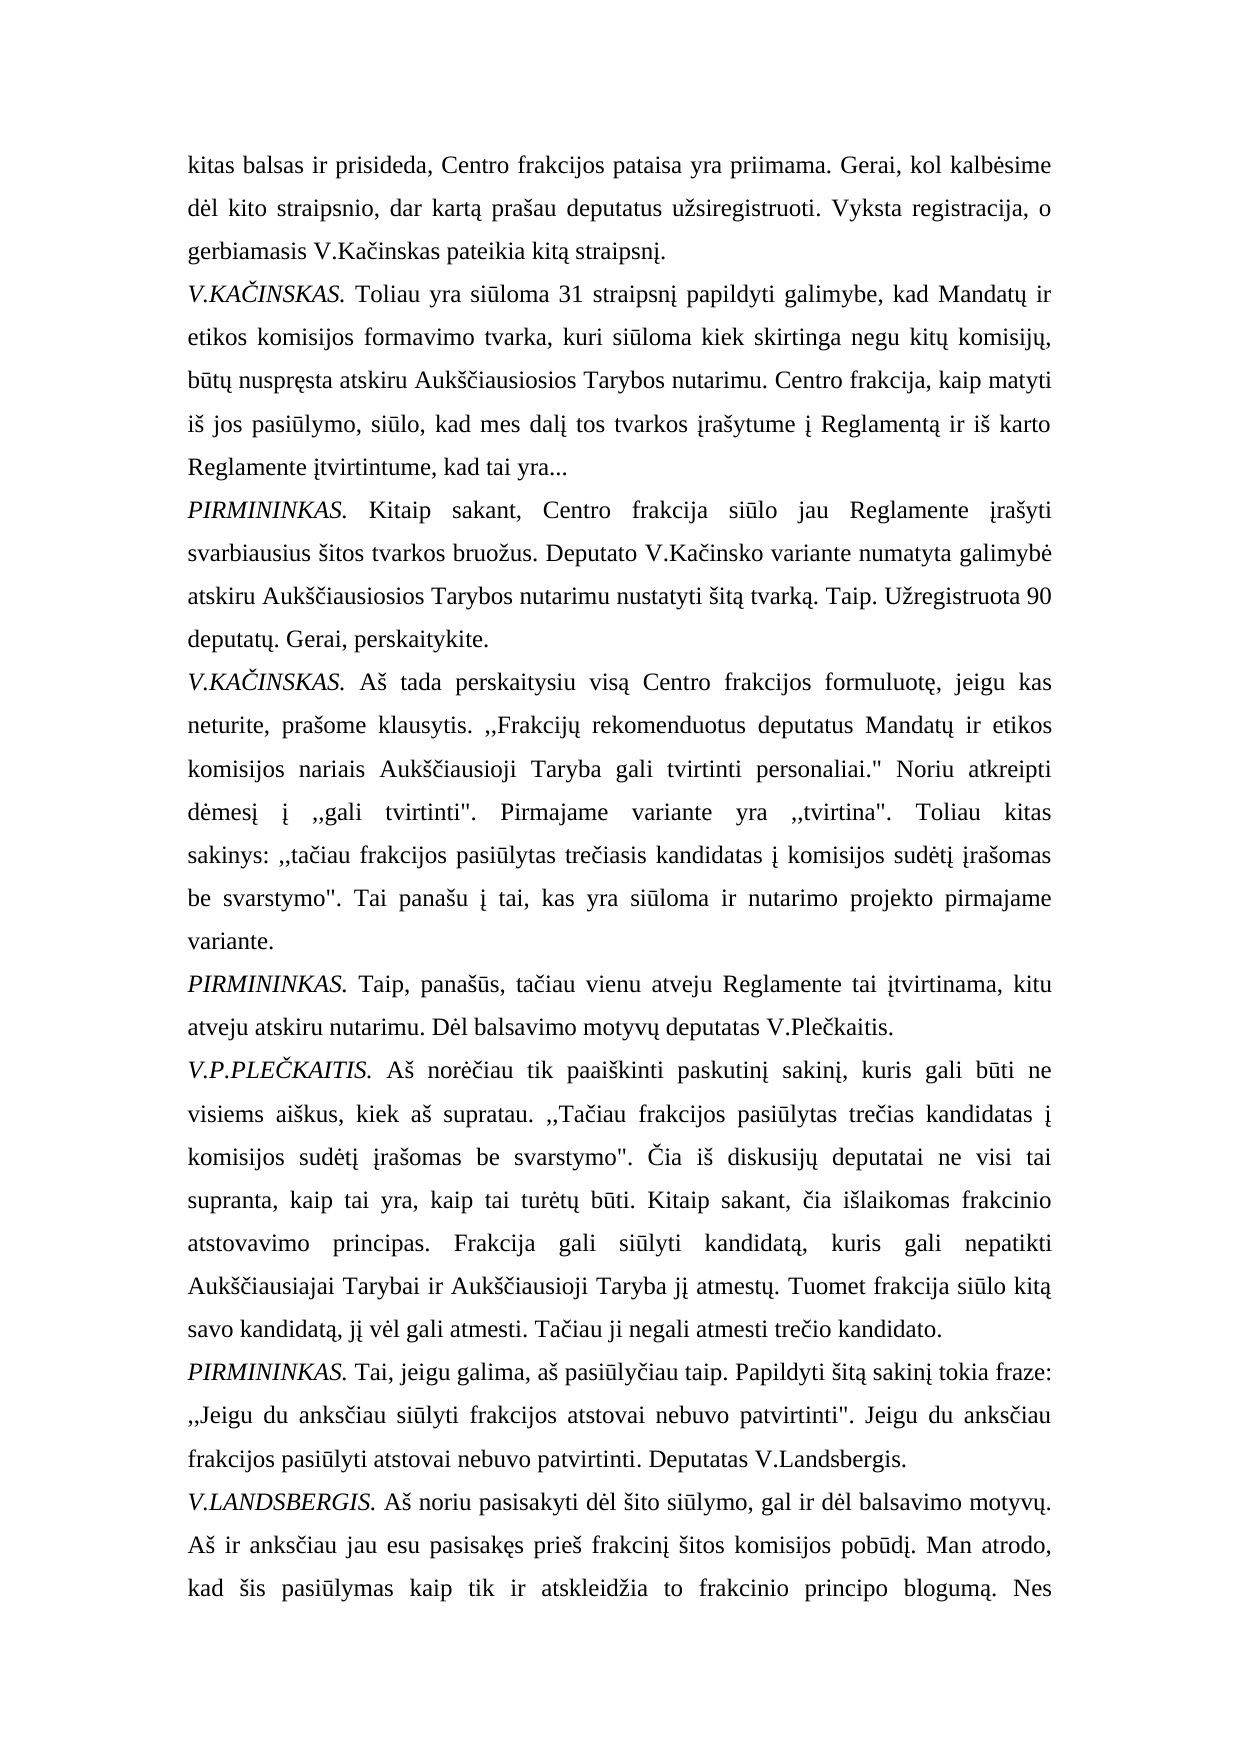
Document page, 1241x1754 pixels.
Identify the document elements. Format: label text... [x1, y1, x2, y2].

text PIRMININKAS. Taip, panašūs, tačiau vienu atveju Reglamente tai įtvirtinama, kitu atveju atskiru nutarimu. Dėl balsavimo motyvų deputatas V.Plečkaitis. [187, 969, 1053, 1041]
text V.KAČINSKAS. Aš tada perskaitysiu visą Centro frakcijos formuluotę, jeigu kas neturite, prašome klausytis. ,,Frakcijų rekomenduotus deputatus Mandatų ir etikos komisijos nariais Aukščiausioji Taryba gali tvirtinti personaliai." Noriu atkreipti dėmesį į ,,gali tvirtinti". Pirmajame variante yra ,,tvirtina". Toliau kitas sakinys: ,,tačiau frakcijos pasiūlytas trečiasis kandidatas į komisijos sudėtį įrašomas be svarstymo". Tai panašu į tai, kas yra siūloma ir nutarimo projekto pirmajame variante. [187, 667, 1053, 955]
text kitas balsas ir prisideda, Centro frakcijos pataisa yra priimama. Gerai, kol kalbėsime dėl kito straipsnio, dar kartą prašau deputatus užsiregistruoti. Vyksta registracija, o gerbiamasis V.Kačinskas pateikia kitą straipsnį. [187, 150, 1053, 265]
text V.P.PLEČKAITIS. Aš norėčiau tik paaiškinti paskutinį sakinį, kuris gali būti ne visiems aiškus, kiek aš supratau. ,,Tačiau frakcijos pasiūlytas trečias kandidatas į komisijos sudėtį įrašomas be svarstymo". Čia iš diskusijų deputatai ne visi tai supranta, kaip tai yra, kaip tai turėtų būti. Kitaip sakant, čia išlaikomas frakcinio atstovavimo principas. Frakcija gali siūlyti kandidatą, kuris gali nepatikti Aukščiausiajai Tarybai ir Aukščiausioji Taryba jį atmestų. Tuomet frakcija siūlo kitą savo kandidatą, jį vėl gali atmesti. Tačiau ji negali atmesti trečio kandidato. [187, 1056, 1053, 1343]
text V.LANDSBERGIS. Aš noriu pasisakyti dėl šito siūlymo, gal ir dėl balsavimo motyvų. Aš ir anksčiau jau esu pasisakęs prieš frakcinį šitos komisijos pobūdį. Man atrodo, kad šis pasiūlymas kaip tik ir atskleidžia to frakcinio principo blogumą. Nes [187, 1487, 1053, 1602]
text V.KAČINSKAS. Toliau yra siūloma 31 straipsnį papildyti galimybe, kad Mandatų ir etikos komisijos formavimo tvarka, kuri siūloma kiek skirtinga negu kitų komisijų, būtų nuspręsta atskiru Aukščiausiosios Tarybos nutarimu. Centro frakcija, kaip matyti iš jos pasiūlymo, siūlo, kad mes dalį tos tvarkos įrašytume į Reglamentą ir iš karto Reglamente įtvirtintume, kad tai yra... [187, 279, 1053, 481]
text PIRMININKAS. Tai, jeigu galima, aš pasiūlyčiau taip. Papildyti šitą sakinį tokia fraze: ,,Jeigu du anksčiau siūlyti frakcijos atstovai nebuvo patvirtinti". Jeigu du anksčiau frakcijos pasiūlyti atstovai nebuvo patvirtinti. Deputatas V.Landsbergis. [187, 1357, 1053, 1472]
text PIRMININKAS. Kitaip sakant, Centro frakcija siūlo jau Reglamente įrašyti svarbiausius šitos tvarkos bruožus. Deputato V.Kačinsko variante numatyta galimybė atskiru Aukščiausiosios Tarybos nutarimu nustatyti šitą tvarką. Taip. Užregistruota 90 deputatų. Gerai, perskaitykite. [187, 495, 1053, 653]
